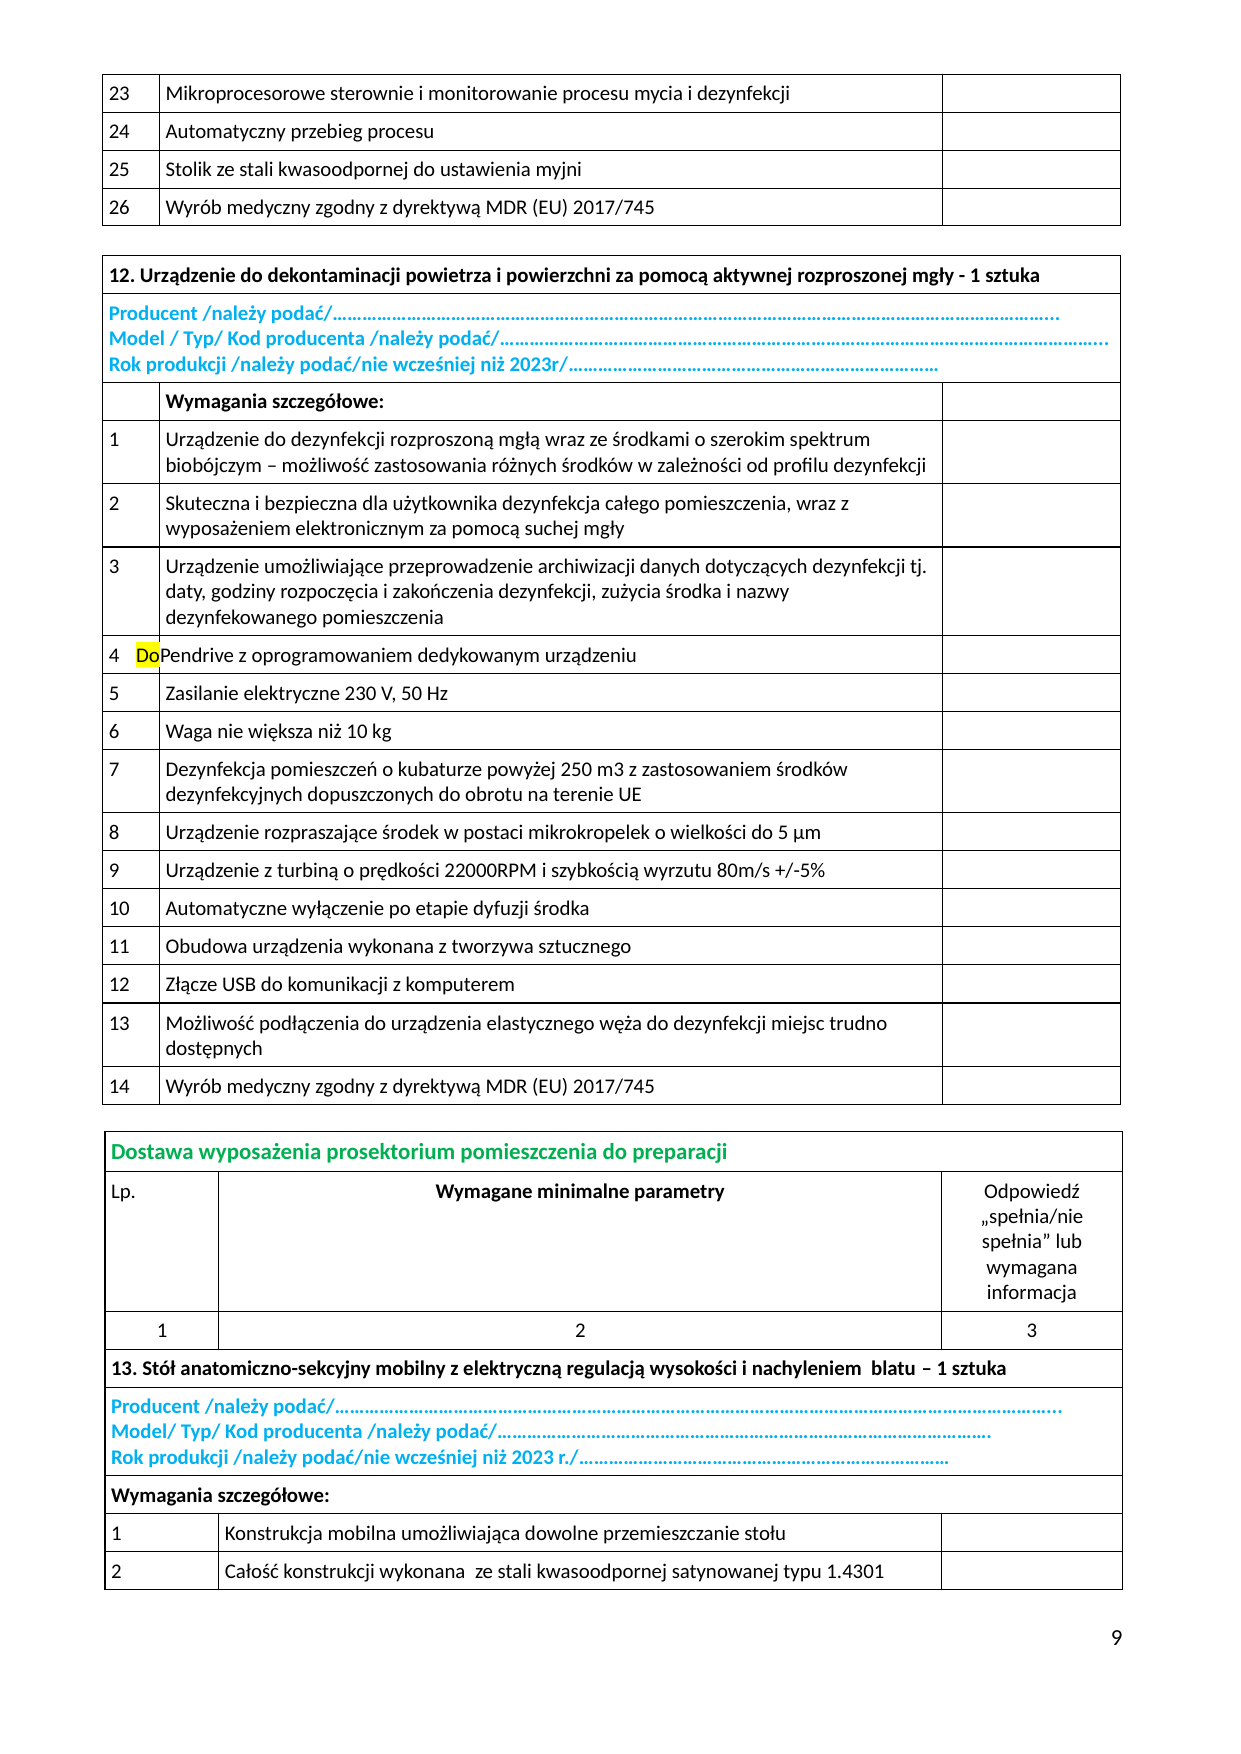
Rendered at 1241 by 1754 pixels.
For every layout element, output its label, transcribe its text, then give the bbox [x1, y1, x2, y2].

table_cell Automatyczne wyłączenie po etapie dyfuzji środka [160, 889, 942, 926]
table_cell 11 [103, 927, 159, 964]
table_cell Odpowiedź „spełnia/nie spełnia” lub wymagana informacja [942, 1172, 1122, 1311]
table_cell Producent /należy podać/………………………………………………………………………………………………………………………………... Model/ Typ/ Kod producenta /należy podać/………………………………………………………………………………………. Rok produkcji /należy podać/nie wcześniej niż 2023 r./………………………………………………………………… [106, 1388, 1122, 1475]
table_cell Automatyczny przebieg procesu [160, 113, 942, 149]
table_cell Wymagane minimalne parametry [219, 1172, 941, 1311]
table_cell [943, 712, 1120, 749]
table_header [943, 1004, 1120, 1066]
table_cell [943, 548, 1120, 635]
table_header 12. Urządzenie do dekontaminacji powietrza i powierzchni za pomocą aktywnej rozproszonej mgły - 1 sztuka [103, 256, 1120, 293]
table_cell [943, 383, 1120, 420]
table_cell Lp. [106, 1172, 218, 1311]
table_cell [943, 421, 1120, 483]
table_cell 1 [106, 1312, 218, 1349]
table_cell DoPendrive z oprogramowaniem dedykowanym urządzeniu [160, 636, 942, 673]
table_cell [943, 636, 1120, 673]
table_cell 3 [103, 548, 159, 635]
table_cell [943, 927, 1120, 964]
table_cell [943, 674, 1120, 711]
table_cell 3 [942, 1312, 1122, 1349]
table_cell 9 [103, 851, 159, 888]
table_cell 6 [103, 712, 159, 749]
table_cell Producent /należy podać/………………………………………………………………………………………………………………………………... Model / Typ/ Kod producenta /należy podać/…………………………………………………………………………………………………………... Rok produkcji /należy podać/nie wcześniej niż 2023r/………………………………………………………………… [103, 294, 1120, 382]
table_cell Mikroprocesorowe sterownie i monitorowanie procesu mycia i dezynfekcji [160, 75, 942, 112]
table_cell Konstrukcja mobilna umożliwiająca dowolne przemieszczanie stołu [219, 1514, 941, 1551]
table_header Możliwość podłączenia do urządzenia elastycznego węża do dezynfekcji miejsc trudno dostępnych [160, 1004, 942, 1066]
table_cell Skuteczna i bezpieczna dla użytkownika dezynfekcja całego pomieszczenia, wraz z wyposażeniem elektronicznym za pomocą suchej mgły [160, 484, 942, 546]
table_cell 25 [103, 151, 159, 187]
table_cell Złącze USB do komunikacji z komputerem [160, 965, 942, 1002]
table_cell 2 [103, 484, 159, 546]
table_cell Wymagania szczegółowe: [106, 1476, 1122, 1513]
table_cell 10 [103, 889, 159, 926]
table_cell [942, 1552, 1122, 1589]
table_cell 24 [103, 113, 159, 149]
table_cell Całość konstrukcji wykonana ze stali kwasoodpornej satynowanej typu 1.4301 [219, 1552, 941, 1589]
table_cell [943, 1067, 1120, 1104]
table_cell [942, 1514, 1122, 1551]
table_cell [943, 889, 1120, 926]
table_cell Waga nie większa niż 10 kg [160, 712, 942, 749]
table_cell Stolik ze stali kwasoodpornej do ustawienia myjni [160, 151, 942, 187]
table_cell 8 [103, 813, 159, 850]
table_cell 26 [103, 189, 159, 225]
table_header Dostawa wyposażenia prosektorium pomieszczenia do preparacji [106, 1132, 1122, 1171]
table_cell Urządzenie umożliwiające przeprowadzenie archiwizacji danych dotyczących dezynfekcji tj. daty, godziny rozpoczęcia i zakończenia dezynfekcji, zużycia środka i nazwy dezynfekowanego pomieszczenia [160, 548, 942, 635]
table_cell Urządzenie rozpraszające środek w postaci mikrokropelek o wielkości do 5 μm [160, 813, 942, 850]
table_cell Wyrób medyczny zgodny z dyrektywą MDR (EU) 2017/745 [160, 1067, 942, 1104]
table_cell [943, 813, 1120, 850]
table_cell 1 [103, 421, 159, 483]
table_cell [943, 113, 1120, 149]
table_cell [943, 151, 1120, 187]
table_cell 1 [106, 1514, 218, 1551]
table_cell 2 [106, 1552, 218, 1589]
table_cell 12 [103, 965, 159, 1002]
table_cell Urządzenie do dezynfekcji rozproszoną mgłą wraz ze środkami o szerokim spektrum biobójczym – możliwość zastosowania różnych środków w zależności od profilu dezynfekcji [160, 421, 942, 483]
table_cell 14 [103, 1067, 159, 1104]
table_cell Urządzenie z turbiną o prędkości 22000RPM i szybkością wyrzutu 80m/s +/-5% [160, 851, 942, 888]
table_cell [943, 484, 1120, 546]
table_cell 5 [103, 674, 159, 711]
table_cell Dezynfekcja pomieszczeń o kubaturze powyżej 250 m3 z zastosowaniem środków dezynfekcyjnych dopuszczonych do obrotu na terenie UE [160, 750, 942, 812]
table_cell Wymagania szczegółowe: [160, 383, 942, 420]
table_header 13 [103, 1004, 159, 1066]
table_cell [103, 383, 159, 420]
table_cell Zasilanie elektryczne 230 V, 50 Hz [160, 674, 942, 711]
table_cell [943, 965, 1120, 1002]
table_cell 2 [219, 1312, 941, 1349]
table_cell 23 [103, 75, 159, 112]
table_cell 4 [103, 636, 159, 673]
table_cell Obudowa urządzenia wykonana z tworzywa sztucznego [160, 927, 942, 964]
table_cell Wyrób medyczny zgodny z dyrektywą MDR (EU) 2017/745 [160, 189, 942, 225]
table_cell [943, 750, 1120, 812]
table_cell 13. Stół anatomiczno-sekcyjny mobilny z elektryczną regulacją wysokości i nachyleniem blatu – 1 sztuka [106, 1350, 1122, 1387]
table_cell 7 [103, 750, 159, 812]
table_cell [943, 189, 1120, 225]
table_cell [943, 851, 1120, 888]
table_cell [943, 75, 1120, 112]
